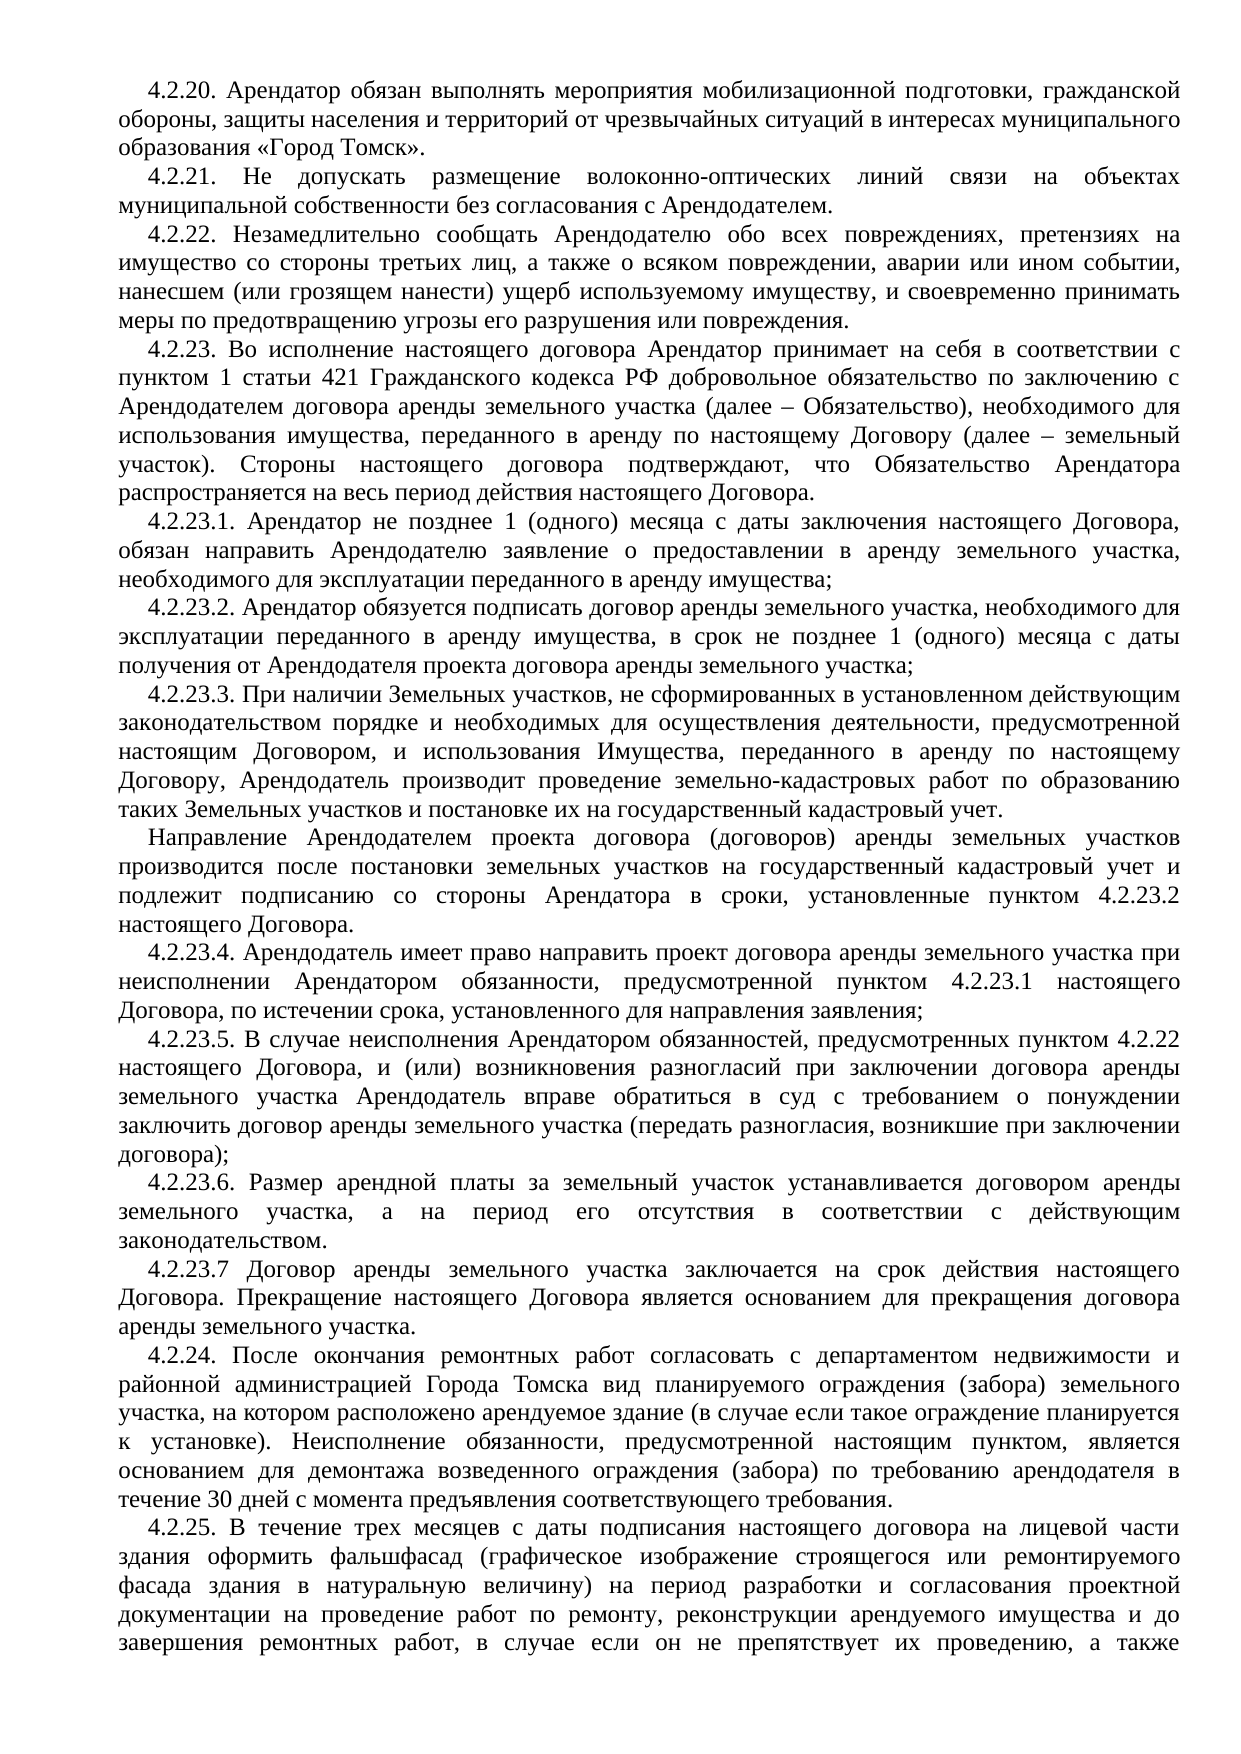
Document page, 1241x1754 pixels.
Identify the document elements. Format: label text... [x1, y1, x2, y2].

text 4.2.20. Арендатор обязан выполнять мероприятия мобилизационной подготовки, гражданской обороны, защиты населения и территорий от чрезвычайных ситуаций в интересах муниципального образования «Город Томск». [118, 75, 1181, 161]
text 4.2.25. В течение трех месяцев с даты подписания настоящего договора на лицевой части здания оформить фальшфасад (графическое изображение строящегося или ремонтируемого фасада здания в натуральную величину) на период разработки и согласования проектной документации на проведение работ по ремонту, реконструкции арендуемого имущества и до завершения ремонтных работ, в случае если он не препятствует их проведению, а также [118, 1512, 1181, 1656]
text 4.2.23.7 Договор аренды земельного участка заключается на срок действия настоящего Договора. Прекращение настоящего Договора является основанием для прекращения договора аренды земельного участка. [118, 1254, 1181, 1340]
text Направление Арендодателем проекта договора (договоров) аренды земельных участков производится после постановки земельных участков на государственный кадастровый учет и подлежит подписанию со стороны Арендатора в сроки, установленные пунктом 4.2.23.2 настоящего Договора. [118, 822, 1181, 937]
text 4.2.23.3. При наличии Земельных участков, не сформированных в установленном действующим законодательством порядке и необходимых для осуществления деятельности, предусмотренной настоящим Договором, и использования Имущества, переданного в аренду по настоящему Договору, Арендодатель производит проведение земельно-кадастровых работ по образованию таких Земельных участков и постановке их на государственный кадастровый учет. [118, 679, 1181, 822]
text 4.2.21. Не допускать размещение волоконно-оптических линий связи на объектах муниципальной собственности без согласования с Арендодателем. [118, 161, 1181, 219]
text 4.2.23.4. Арендодатель имеет право направить проект договора аренды земельного участка при неисполнении Арендатором обязанности, предусмотренной пунктом 4.2.23.1 настоящего Договора, по истечении срока, установленного для направления заявления; [118, 937, 1181, 1024]
text 4.2.24. После окончания ремонтных работ согласовать с департаментом недвижимости и районной администрацией Города Томска вид планируемого ограждения (забора) земельного участка, на котором расположено арендуемое здание (в случае если такое ограждение планируется к установке). Неисполнение обязанности, предусмотренной настоящим пунктом, является основанием для демонтажа возведенного ограждения (забора) по требованию арендодателя в течение 30 дней с момента предъявления соответствующего требования. [118, 1340, 1181, 1512]
text 4.2.23.6. Размер арендной платы за земельный участок устанавливается договором аренды земельного участка, а на период его отсутствия в соответствии с действующим законодательством. [118, 1167, 1181, 1254]
text 4.2.23.1. Арендатор не позднее 1 (одного) месяца с даты заключения настоящего Договора, обязан направить Арендодателю заявление о предоставлении в аренду земельного участка, необходимого для эксплуатации переданного в аренду имущества; [118, 506, 1181, 592]
text 4.2.23. Во исполнение настоящего договора Арендатор принимает на себя в соответствии с пунктом 1 статьи 421 Гражданского кодекса РФ добровольное обязательство по заключению с Арендодателем договора аренды земельного участка (далее – Обязательство), необходимого для использования имущества, переданного в аренду по настоящему Договору (далее – земельный участок). Стороны настоящего договора подтверждают, что Обязательство Арендатора распространяется на весь период действия настоящего Договора. [118, 334, 1181, 506]
text 4.2.23.2. Арендатор обязуется подписать договор аренды земельного участка, необходимого для эксплуатации переданного в аренду имущества, в срок не позднее 1 (одного) месяца с даты получения от Арендодателя проекта договора аренды земельного участка; [118, 592, 1181, 679]
text 4.2.22. Незамедлительно сообщать Арендодателю обо всех повреждениях, претензиях на имущество со стороны третьих лиц, а также о всяком повреждении, аварии или ином событии, нанесшем (или грозящем нанести) ущерб используемому имуществу, и своевременно принимать меры по предотвращению угрозы его разрушения или повреждения. [118, 219, 1181, 334]
text 4.2.23.5. В случае неисполнения Арендатором обязанностей, предусмотренных пунктом 4.2.22 настоящего Договора, и (или) возникновения разногласий при заключении договора аренды земельного участка Арендодатель вправе обратиться в суд с требованием о понуждении заключить договор аренды земельного участка (передать разногласия, возникшие при заключении договора); [118, 1024, 1181, 1167]
